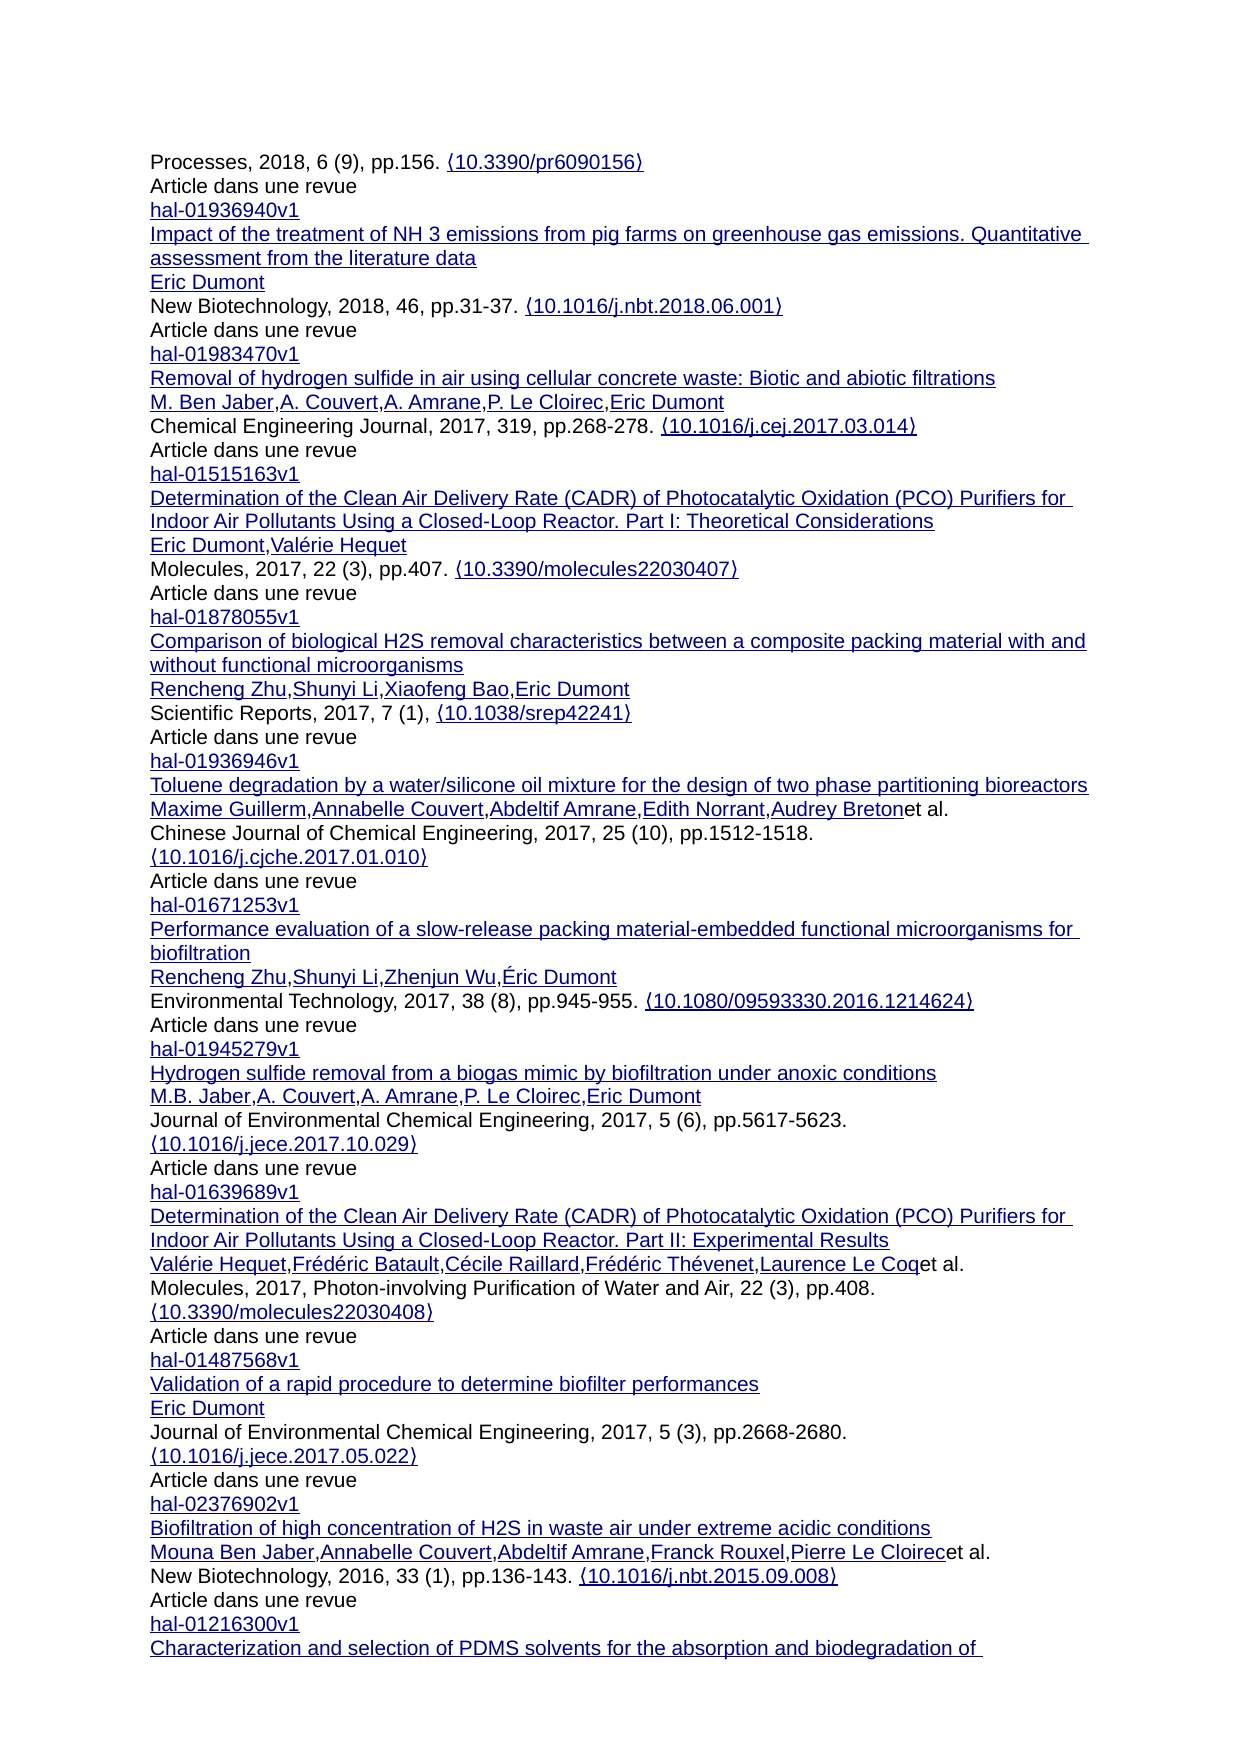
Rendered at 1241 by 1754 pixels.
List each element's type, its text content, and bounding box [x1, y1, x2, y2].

table_cell Impact of the treatment of NH 3 emissions from pig farms on greenhouse gas emissions. Quantitative assessment from the literature data Eric Dumont New Biotechnology, 2018, 46, pp.31-37. ⟨10.1016/j.nbt.2018.06.001⟩ Article dans une revue hal-01983470v1 [150, 222, 1090, 366]
table_cell Characterization and selection of PDMS solvents for the absorption and biodegradation of [150, 1635, 1090, 1659]
table_cell Determination of the Clean Air Delivery Rate (CADR) of Photocatalytic Oxidation (PCO) Purifiers for Indoor Air Pollutants Using a Closed-Loop Reactor. Part I: Theoretical Considerations Eric Dumont,Valérie Hequet Molecules, 2017, 22 (3), pp.407. ⟨10.3390/molecules22030407⟩ Article dans une revue hal-01878055v1 [150, 485, 1090, 629]
table_cell Toluene degradation by a water/silicone oil mixture for the design of two phase partitioning bioreactors Maxime Guillerm,Annabelle Couvert,Abdeltif Amrane,Edith Norrant,Audrey Bretonet al. Chinese Journal of Chemical Engineering, 2017, 25 (10), pp.1512-1518. ⟨10.1016/j.cjche.2017.01.010⟩ Article dans une revue hal-01671253v1 [150, 773, 1090, 917]
table_cell Processes, 2018, 6 (9), pp.156. ⟨10.3390/pr6090156⟩ Article dans une revue hal-01936940v1 [150, 150, 1090, 222]
table_cell Removal of hydrogen sulfide in air using cellular concrete waste: Biotic and abiotic filtrations M. Ben Jaber,A. Couvert,A. Amrane,P. Le Cloirec,Eric Dumont Chemical Engineering Journal, 2017, 319, pp.268-278. ⟨10.1016/j.cej.2017.03.014⟩ Article dans une revue hal-01515163v1 [150, 366, 1090, 485]
table_cell Performance evaluation of a slow-release packing material-embedded functional microorganisms for biofiltration Rencheng Zhu,Shunyi Li,Zhenjun Wu,Éric Dumont Environmental Technology, 2017, 38 (8), pp.945-955. ⟨10.1080/09593330.2016.1214624⟩ Article dans une revue hal-01945279v1 [150, 917, 1090, 1060]
table_cell Comparison of biological H2S removal characteristics between a composite packing material with and without functional microorganisms Rencheng Zhu,Shunyi Li,Xiaofeng Bao,Eric Dumont Scientific Reports, 2017, 7 (1), ⟨10.1038/srep42241⟩ Article dans une revue hal-01936946v1 [150, 629, 1090, 773]
table_cell Biofiltration of high concentration of H2S in waste air under extreme acidic conditions Mouna Ben Jaber,Annabelle Couvert,Abdeltif Amrane,Franck Rouxel,Pierre Le Cloirecet al. New Biotechnology, 2016, 33 (1), pp.136-143. ⟨10.1016/j.nbt.2015.09.008⟩ Article dans une revue hal-01216300v1 [150, 1516, 1090, 1635]
table_cell Determination of the Clean Air Delivery Rate (CADR) of Photocatalytic Oxidation (PCO) Purifiers for Indoor Air Pollutants Using a Closed-Loop Reactor. Part II: Experimental Results Valérie Hequet,Frédéric Batault,Cécile Raillard,Frédéric Thévenet,Laurence Le Coqet al. Molecules, 2017, Photon-involving Purification of Water and Air, 22 (3), pp.408. ⟨10.3390/molecules22030408⟩ Article dans une revue hal-01487568v1 [150, 1204, 1090, 1372]
table_cell Hydrogen sulfide removal from a biogas mimic by biofiltration under anoxic conditions M.B. Jaber,A. Couvert,A. Amrane,P. Le Cloirec,Eric Dumont Journal of Environmental Chemical Engineering, 2017, 5 (6), pp.5617-5623. ⟨10.1016/j.jece.2017.10.029⟩ Article dans une revue hal-01639689v1 [150, 1060, 1090, 1204]
table_cell Validation of a rapid procedure to determine biofilter performances Eric Dumont Journal of Environmental Chemical Engineering, 2017, 5 (3), pp.2668-2680. ⟨10.1016/j.jece.2017.05.022⟩ Article dans une revue hal-02376902v1 [150, 1372, 1090, 1516]
